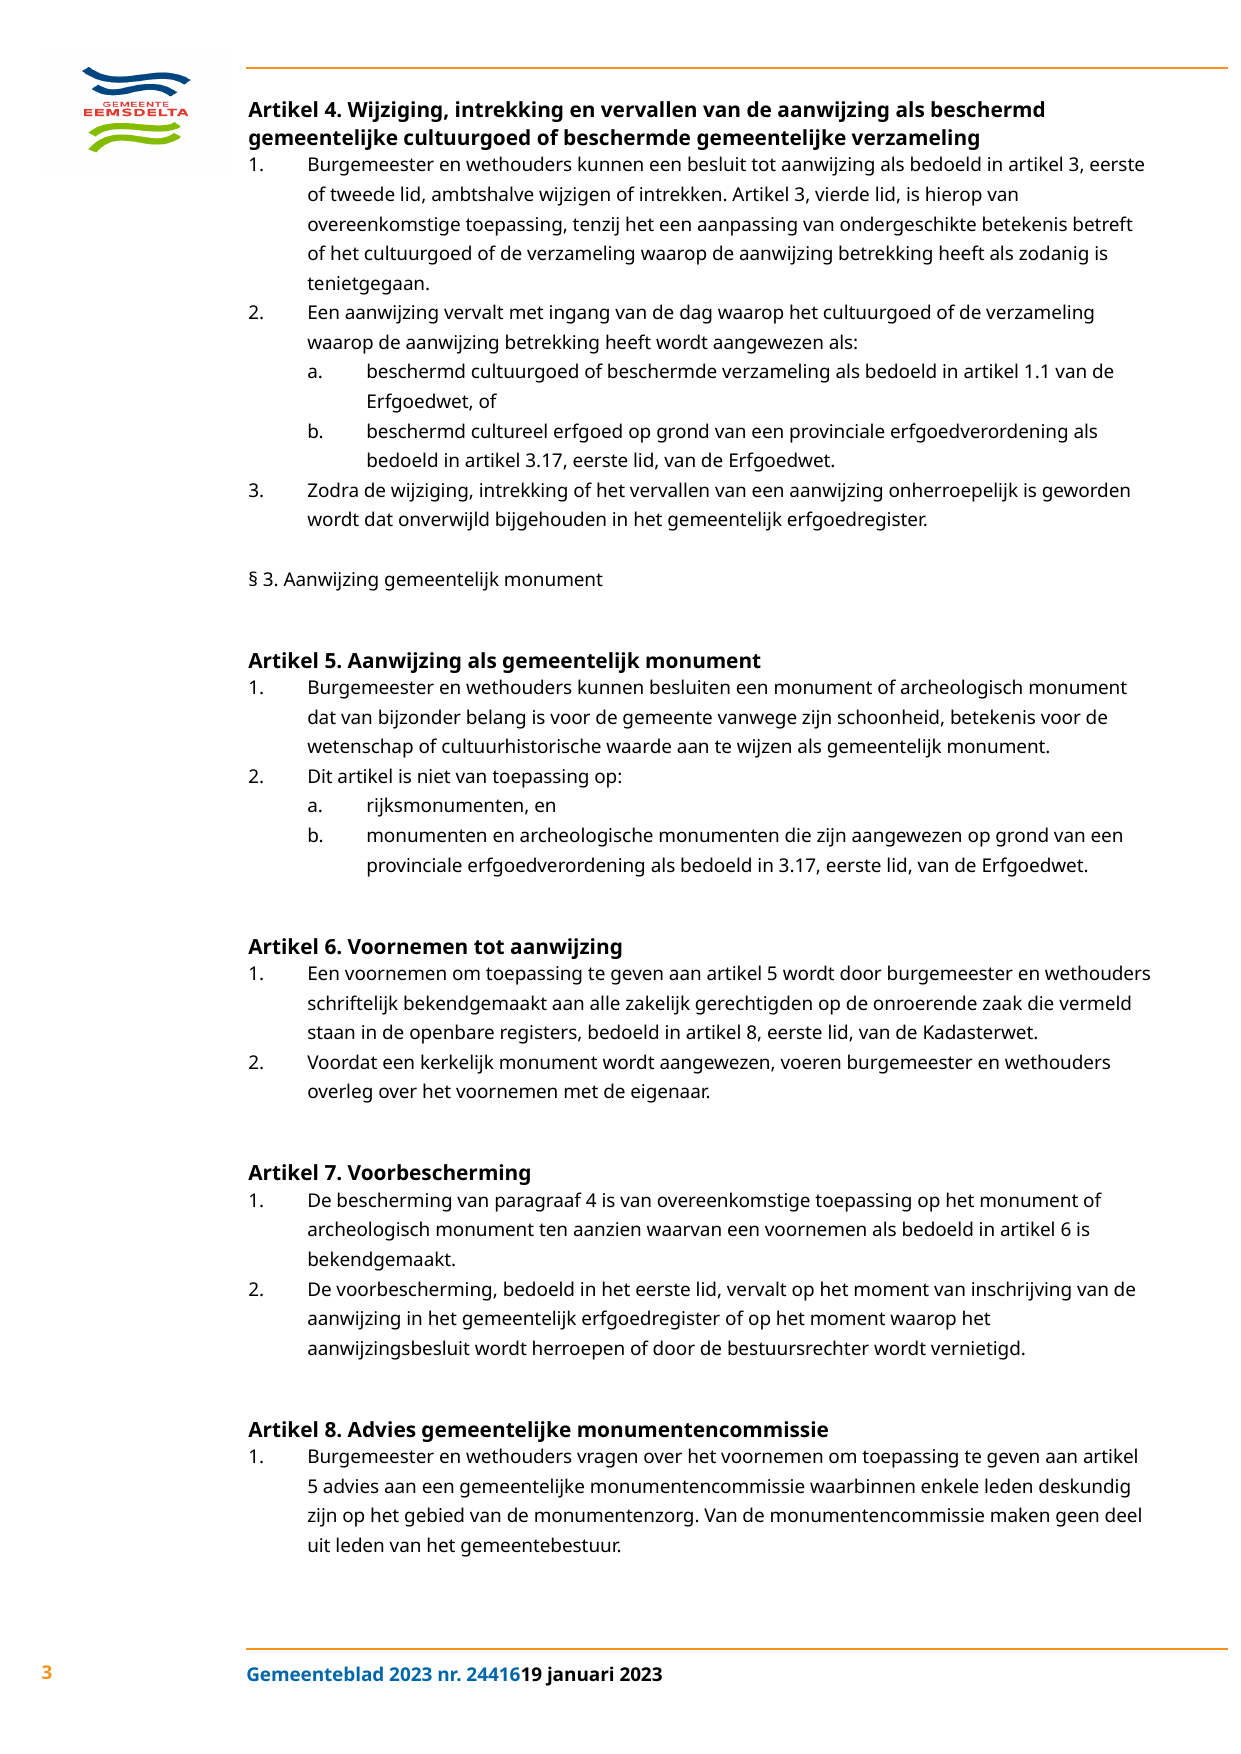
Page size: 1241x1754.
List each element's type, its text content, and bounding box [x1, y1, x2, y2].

list De bescherming van paragraaf 4 is van overeenkomstige toepassing op het monument of archeologisch monument ten aanzien waarvan een voornemen als bedoeld in artikel 6 is bekendgemaakt. [248, 1187, 1152, 1272]
list Burgemeester en wethouders kunnen een besluit tot aanwijzing als bedoeld in artikel 3, eerste of tweede lid, ambtshalve wijzigen of intrekken. Artikel 3, vierde lid, is hierop van overeenkomstige toepassing, tenzij het een aanpassing van ondergeschikte betekenis betreft of het cultuurgoed of de verzameling waarop de aanwijzing betrekking heeft als zodanig is tenietgegaan. [248, 152, 1152, 296]
text Artikel 5. Aanwijzing als gemeentelijk monument [248, 646, 1152, 674]
list beschermd cultuurgoed of beschermde verzameling als bedoeld in artikel 1.1 van de Erfgoedwet, of [307, 359, 1152, 414]
list Burgemeester en wethouders vragen over het voornemen om toepassing te geven aan artikel 5 advies aan een gemeentelijke monumentencommissie waarbinnen enkele leden deskundig zijn op het gebied van de monumentenzorg. Van de monumentencommissie maken geen deel uit leden van het gemeentebestuur. [248, 1443, 1152, 1558]
list Dit artikel is niet van toepassing op: [248, 763, 1152, 789]
list De voorbescherming, bedoeld in het eerste lid, vervalt op het moment van inschrijving van de aanwijzing in het gemeentelijk erfgoedregister of op het moment waarop het aanwijzingsbesluit wordt herroepen of door de bestuursrechter wordt vernietigd. [248, 1276, 1152, 1361]
picture [41, 47, 231, 172]
list Voordat een kerkelijk monument wordt aangewezen, voeren burgemeester en wethouders overleg over het voornemen met de eigenaar. [248, 1049, 1152, 1104]
text Artikel 8. Advies gemeentelijke monumentencommissie [248, 1415, 1152, 1443]
list Een voornemen om toepassing te geven aan artikel 5 wordt door burgemeester en wethouders schriftelijk bekendgemaakt aan alle zakelijk gerechtigden op de onroerende zaak die vermeld staan in de openbare registers, bedoeld in artikel 8, eerste lid, van de Kadasterwet. [248, 960, 1152, 1045]
list Een aanwijzing vervalt met ingang van de dag waarop het cultuurgoed of de verzameling waarop de aanwijzing betrekking heeft wordt aangewezen als: [248, 299, 1152, 355]
text Artikel 4. Wijziging, intrekking en vervallen van de aanwijzing als beschermd gemeentelijke cultuurgoed of beschermde gemeentelijke verzameling [248, 95, 1152, 152]
list Zodra de wijziging, intrekking of het vervallen van een aanwijzing onherroepelijk is geworden wordt dat onverwijld bijgehouden in het gemeentelijk erfgoedregister. [248, 477, 1152, 532]
list Burgemeester en wethouders kunnen besluiten een monument of archeologisch monument dat van bijzonder belang is voor de gemeente vanwege zijn schoonheid, betekenis voor de wetenschap of cultuurhistorische waarde aan te wijzen als gemeentelijk monument. [248, 674, 1152, 759]
list monumenten en archeologische monumenten die zijn aangewezen op grond van een provinciale erfgoedverordening als bedoeld in 3.17, eerste lid, van de Erfgoedwet. [307, 822, 1152, 877]
list beschermd cultureel erfgoed op grond van een provinciale erfgoedverordening als bedoeld in artikel 3.17, eerste lid, van de Erfgoedwet. [307, 418, 1152, 473]
list rijksmonumenten, en [307, 793, 1152, 818]
text Artikel 7. Voorbescherming [248, 1158, 1152, 1187]
text § 3. Aanwijzing gemeentelijk monument [248, 566, 1152, 592]
text Artikel 6. Voornemen tot aanwijzing [248, 932, 1152, 960]
